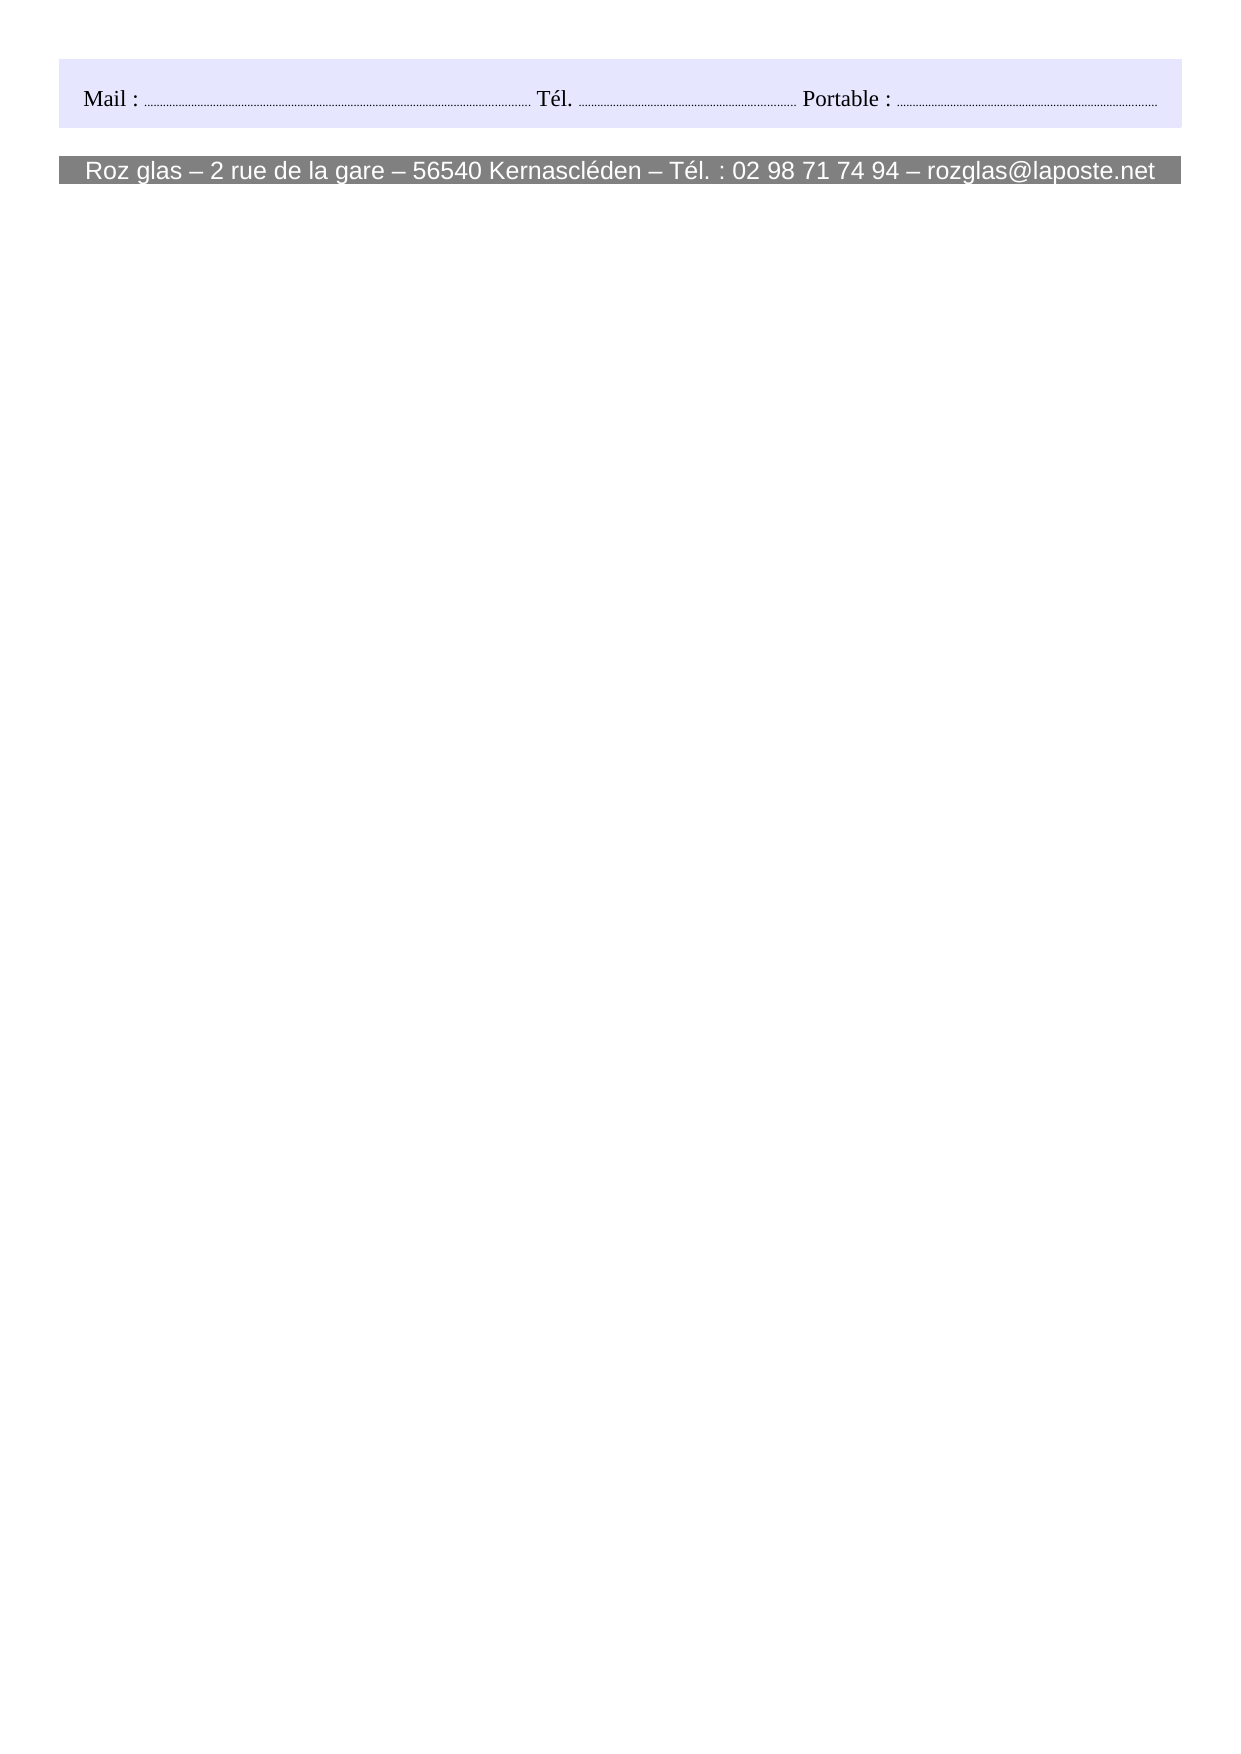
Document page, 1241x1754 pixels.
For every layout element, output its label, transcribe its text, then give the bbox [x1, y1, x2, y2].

text Mail : Tél. Portable : [60, 60, 1181, 127]
text Roz glas – 2 rue de la gare – 56540 Kernascléden – Tél. : 02 98 71 74 94 – rozglas@laposte.net [59, 156, 1181, 184]
